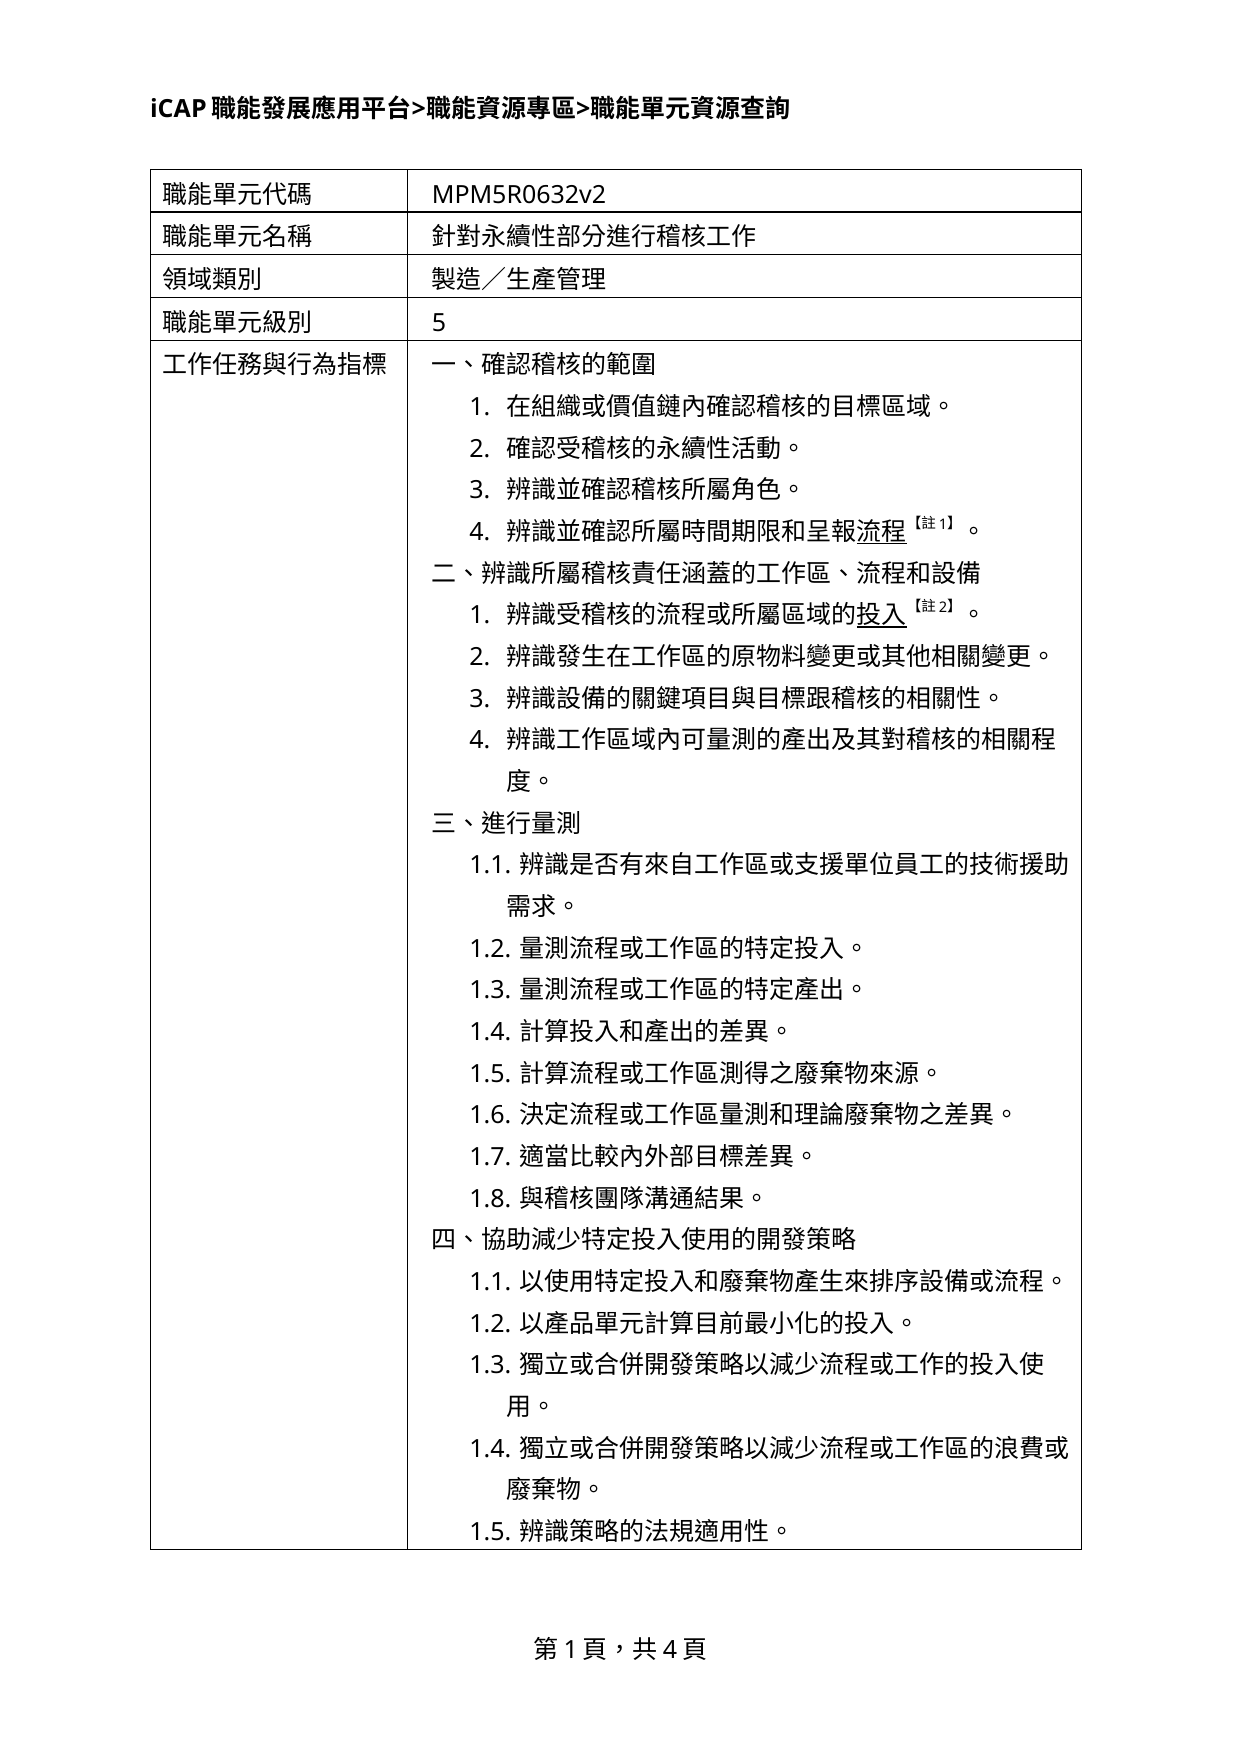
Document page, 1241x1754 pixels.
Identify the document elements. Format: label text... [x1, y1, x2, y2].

table_cell 職能單元名稱 [151, 213, 407, 254]
table_cell 工作任務與行為指標 [151, 341, 407, 1549]
table_cell 針對永續性部分進行稽核工作 [408, 213, 1081, 254]
table_cell 領域類別 [151, 255, 407, 297]
table_cell 確認稽核的範圍 在組織或價值鏈內確認稽核的目標區域。 確認受稽核的永續性活動。 辨識並確認稽核所屬角色。 辨識並確認所屬時間期限和呈報流程【註1】。 辨識所屬稽核責任涵蓋的工作區、流程和設備 辨識受稽核的流程或所屬區域的投入【註2】。 辨識發生在工作區的原物料變更或其他相關變更。 辨識設備的關鍵項目與目標跟稽核的相關性。 辨識工作區域內可量測的產出及其對稽核的相關程度。 進行量測 辨識是否有來自工作區或支援單位員工的技術援助需求。 量測流程或工作區的特定投入。 量測流程或工作區的特定產出。 計算投入和產出的差異。 計算流程或工作區測得之廢棄物來源。 決定流程或工作區量測和理論廢棄物之差異。 適當比較內外部目標差異。 與稽核團隊溝通結果。 協助減少特定投入使用的開發策略 以使用特定投入和廢棄物產生來排序設備或流程。 以產品單元計算目前最小化的投入。 獨立或合併開發策略以減少流程或工作的投入使用。 獨立或合併開發策略以減少流程或工作區的浪費或廢棄物。 辨識策略的法規適用性。 稽核團隊和利害關係者之建議考量。 就受稽區域或流程，諮詢關鍵利害關係者。 考量效益或成本比率，排序策略。 候選名單策略。 稽核團隊和利害關係者之建議考量。 [408, 341, 1081, 1549]
table_cell 5 [408, 298, 1081, 339]
table_header 職能單元代碼 [151, 170, 407, 211]
table_cell 職能單元級別 [151, 298, 407, 339]
table_header MPM5R0632v2 [408, 170, 1081, 211]
table_cell 製造／生產管理 [408, 255, 1081, 297]
